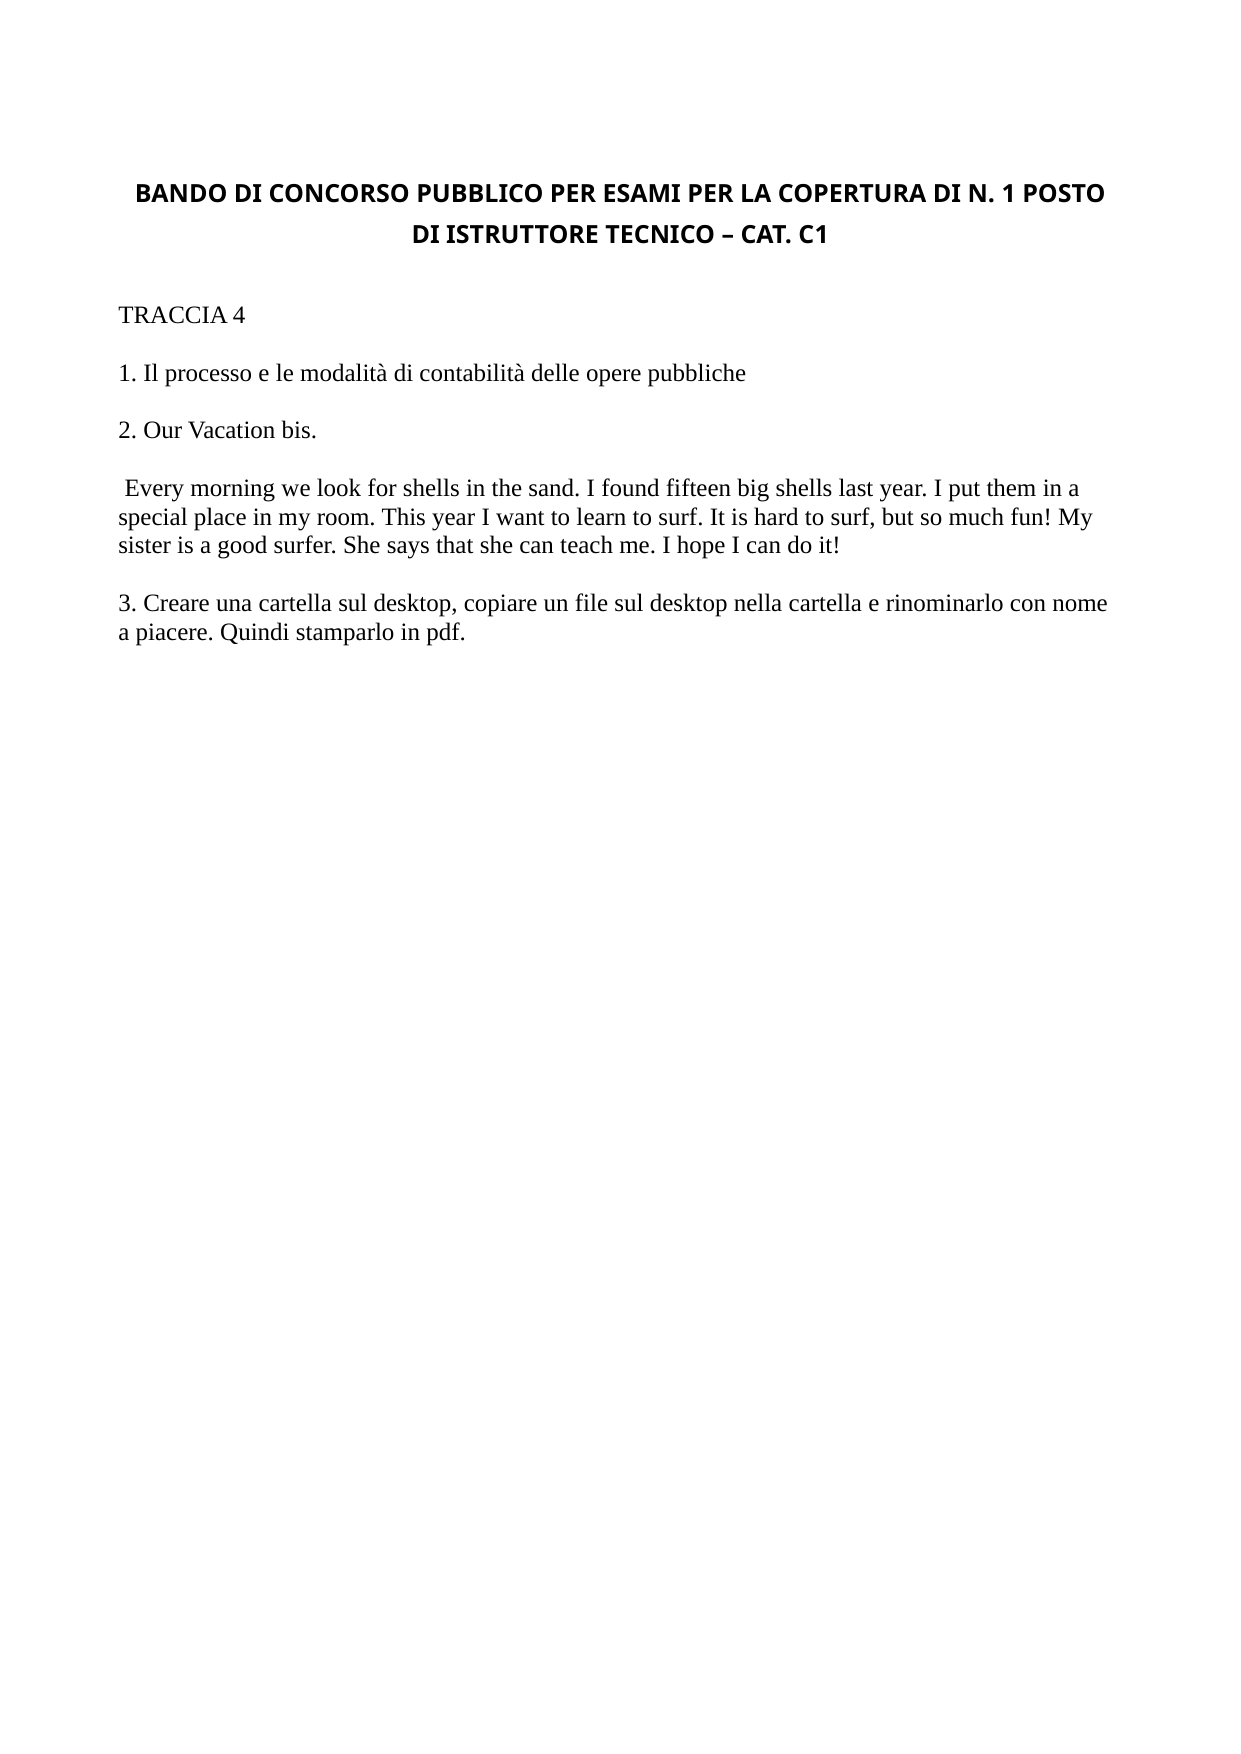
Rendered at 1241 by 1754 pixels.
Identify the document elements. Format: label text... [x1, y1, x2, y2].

text 1. Il processo e le modalità di contabilità delle opere pubbliche [118, 358, 1122, 387]
text 3. Creare una cartella sul desktop, copiare un file sul desktop nella cartella e rinominarlo con nome a piacere. Quindi stamparlo in pdf. [118, 588, 1122, 646]
text 2. Our Vacation bis. [118, 416, 1122, 444]
text TRACCIA 4 [118, 301, 1122, 329]
text Every morning we look for shells in the sand. I found fifteen big shells last year. I put them in a special place in my room. This year I want to learn to surf. It is hard to surf, but so much fun! My sister is a good surfer. She says that she can teach me. I hope I can do it! [118, 473, 1122, 559]
text BANDO DI CONCORSO PUBBLICO PER ESAMI PER LA COPERTURA DI N. 1 POSTO DI ISTRUTTORE TECNICO – CAT. C1 [118, 176, 1122, 251]
